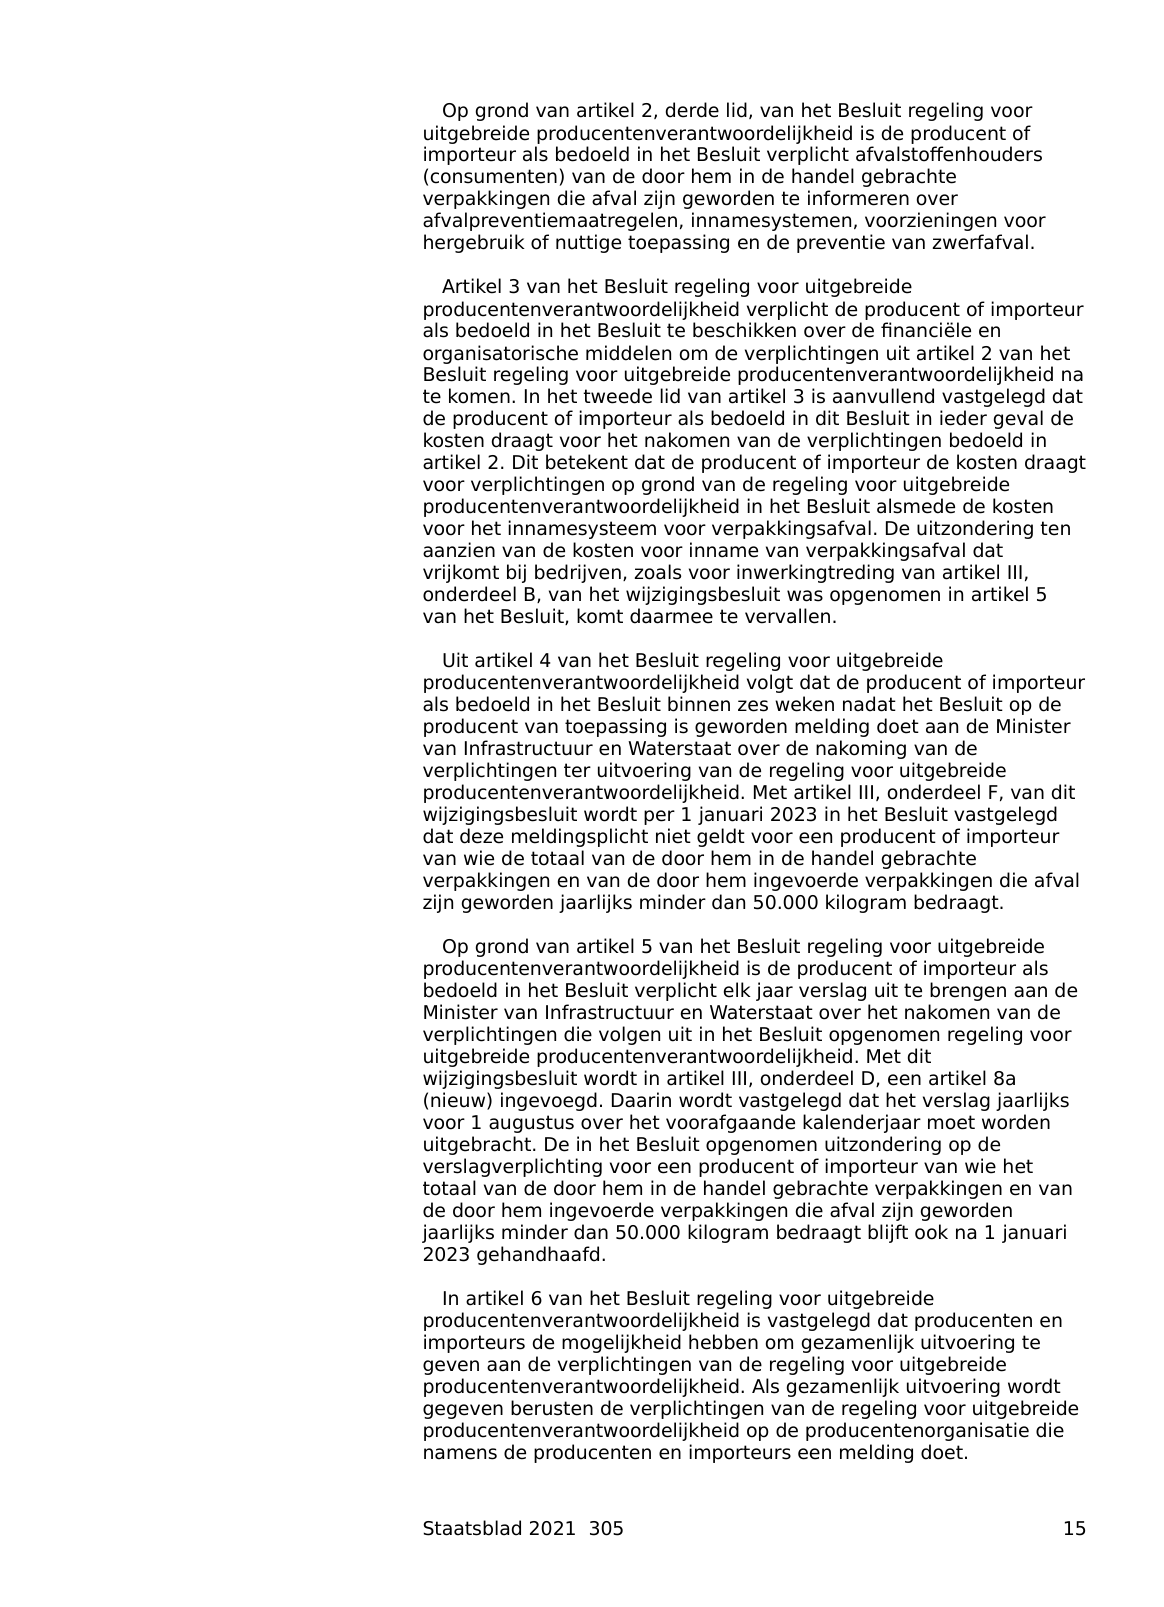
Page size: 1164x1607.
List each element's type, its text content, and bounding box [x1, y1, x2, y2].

text In artikel 6 van het Besluit regeling voor uitgebreide producentenverantwoordelijkheid is vastgelegd dat producenten en importeurs de mogelijkheid hebben om gezamenlijk uitvoering te geven aan de verplichtingen van de regeling voor uitgebreide producentenverantwoordelijkheid. Als gezamenlijk uitvoering wordt gegeven berusten de verplichtingen van de regeling voor uitgebreide producentenverantwoordelijkheid op de producentenorganisatie die namens de producenten en importeurs een melding doet. [422, 1288, 1087, 1464]
text Op grond van artikel 2, derde lid, van het Besluit regeling voor uitgebreide producentenverantwoordelijkheid is de producent of importeur als bedoeld in het Besluit verplicht afvalstoffenhouders (consumenten) van de door hem in de handel gebrachte verpakkingen die afval zijn geworden te informeren over afvalpreventiemaatregelen, innamesystemen, voorzieningen voor hergebruik of nuttige toepassing en de preventie van zwerfafval. [422, 100, 1087, 254]
text Uit artikel 4 van het Besluit regeling voor uitgebreide producentenverantwoordelijkheid volgt dat de producent of importeur als bedoeld in het Besluit binnen zes weken nadat het Besluit op de producent van toepassing is geworden melding doet aan de Minister van Infrastructuur en Waterstaat over de nakoming van de verplichtingen ter uitvoering van de regeling voor uitgebreide producentenverantwoordelijkheid. Met artikel III, onderdeel F, van dit wijzigingsbesluit wordt per 1 januari 2023 in het Besluit vastgelegd dat deze meldingsplicht niet geldt voor een producent of importeur van wie de totaal van de door hem in de handel gebrachte verpakkingen en van de door hem ingevoerde verpakkingen die afval zijn geworden jaarlijks minder dan 50.000 kilogram bedraagt. [422, 650, 1087, 914]
text Op grond van artikel 5 van het Besluit regeling voor uitgebreide producentenverantwoordelijkheid is de producent of importeur als bedoeld in het Besluit verplicht elk jaar verslag uit te brengen aan de Minister van Infrastructuur en Waterstaat over het nakomen van de verplichtingen die volgen uit in het Besluit opgenomen regeling voor uitgebreide producentenverantwoordelijkheid. Met dit wijzigingsbesluit wordt in artikel III, onderdeel D, een artikel 8a (nieuw) ingevoegd. Daarin wordt vastgelegd dat het verslag jaarlijks voor 1 augustus over het voorafgaande kalenderjaar moet worden uitgebracht. De in het Besluit opgenomen uitzondering op de verslagverplichting voor een producent of importeur van wie het totaal van de door hem in de handel gebrachte verpakkingen en van de door hem ingevoerde verpakkingen die afval zijn geworden jaarlijks minder dan 50.000 kilogram bedraagt blijft ook na 1 januari 2023 gehandhaafd. [422, 936, 1087, 1266]
text Artikel 3 van het Besluit regeling voor uitgebreide producentenverantwoordelijkheid verplicht de producent of importeur als bedoeld in het Besluit te beschikken over de financiële en organisatorische middelen om de verplichtingen uit artikel 2 van het Besluit regeling voor uitgebreide producentenverantwoordelijkheid na te komen. In het tweede lid van artikel 3 is aanvullend vastgelegd dat de producent of importeur als bedoeld in dit Besluit in ieder geval de kosten draagt voor het nakomen van de verplichtingen bedoeld in artikel 2. Dit betekent dat de producent of importeur de kosten draagt voor verplichtingen op grond van de regeling voor uitgebreide producentenverantwoordelijkheid in het Besluit alsmede de kosten voor het innamesysteem voor verpakkingsafval. De uitzondering ten aanzien van de kosten voor inname van verpakkingsafval dat vrijkomt bij bedrijven, zoals voor inwerkingtreding van artikel III, onderdeel B, van het wijzigingsbesluit was opgenomen in artikel 5 van het Besluit, komt daarmee te vervallen. [422, 276, 1087, 628]
